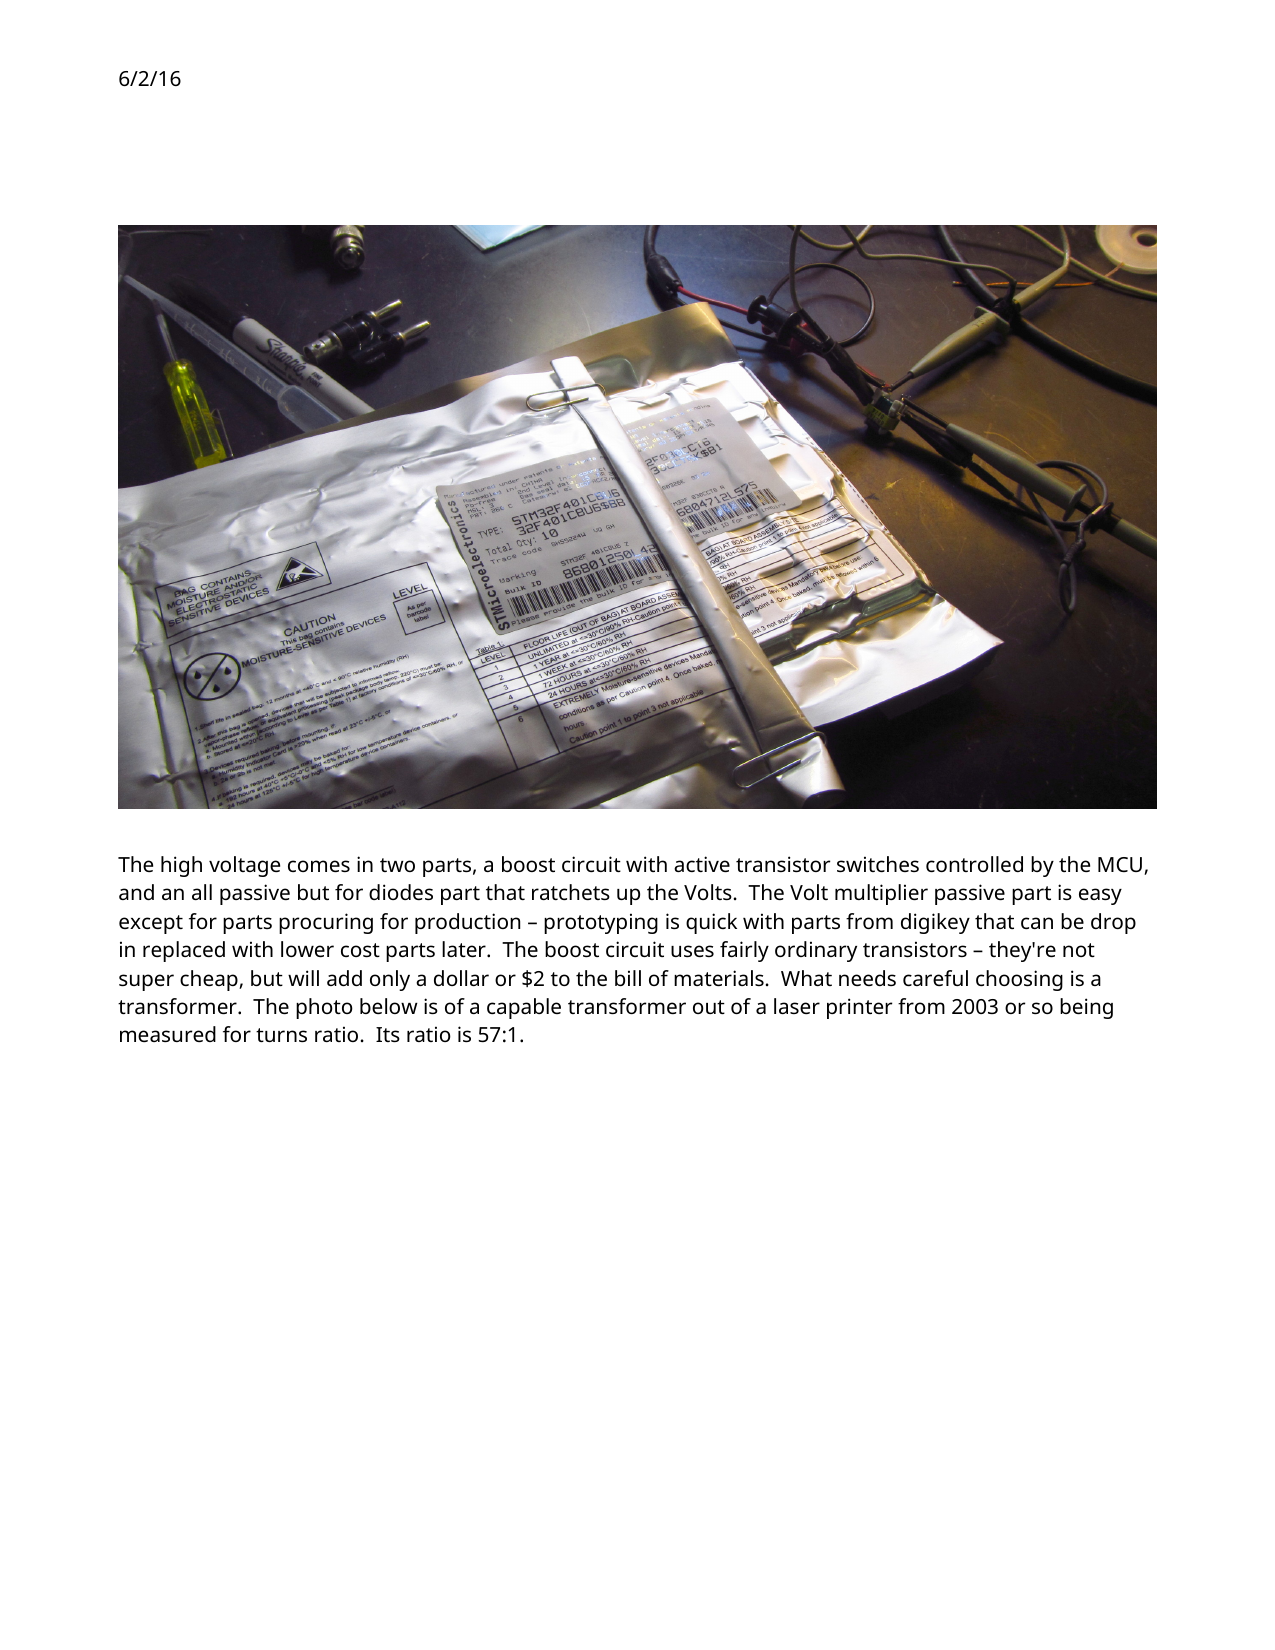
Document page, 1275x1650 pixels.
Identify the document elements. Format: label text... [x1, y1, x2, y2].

text The high voltage comes in two parts, a boost circuit with active transistor switches controlled by the MCU, and an all passive but for diodes part that ratchets up the Volts. The Volt multiplier passive part is easy except for parts procuring for production – prototyping is quick with parts from digikey that can be drop in replaced with lower cost parts later. The boost circuit uses fairly ordinary transistors – they're not super cheap, but will add only a dollar or $2 to the bill of materials. What needs careful choosing is a transformer. The photo below is of a capable transformer out of a laser printer from 2003 or so being measured for turns ratio. Its ratio is 57:1. [118, 850, 1157, 1049]
picture [118, 225, 1157, 809]
